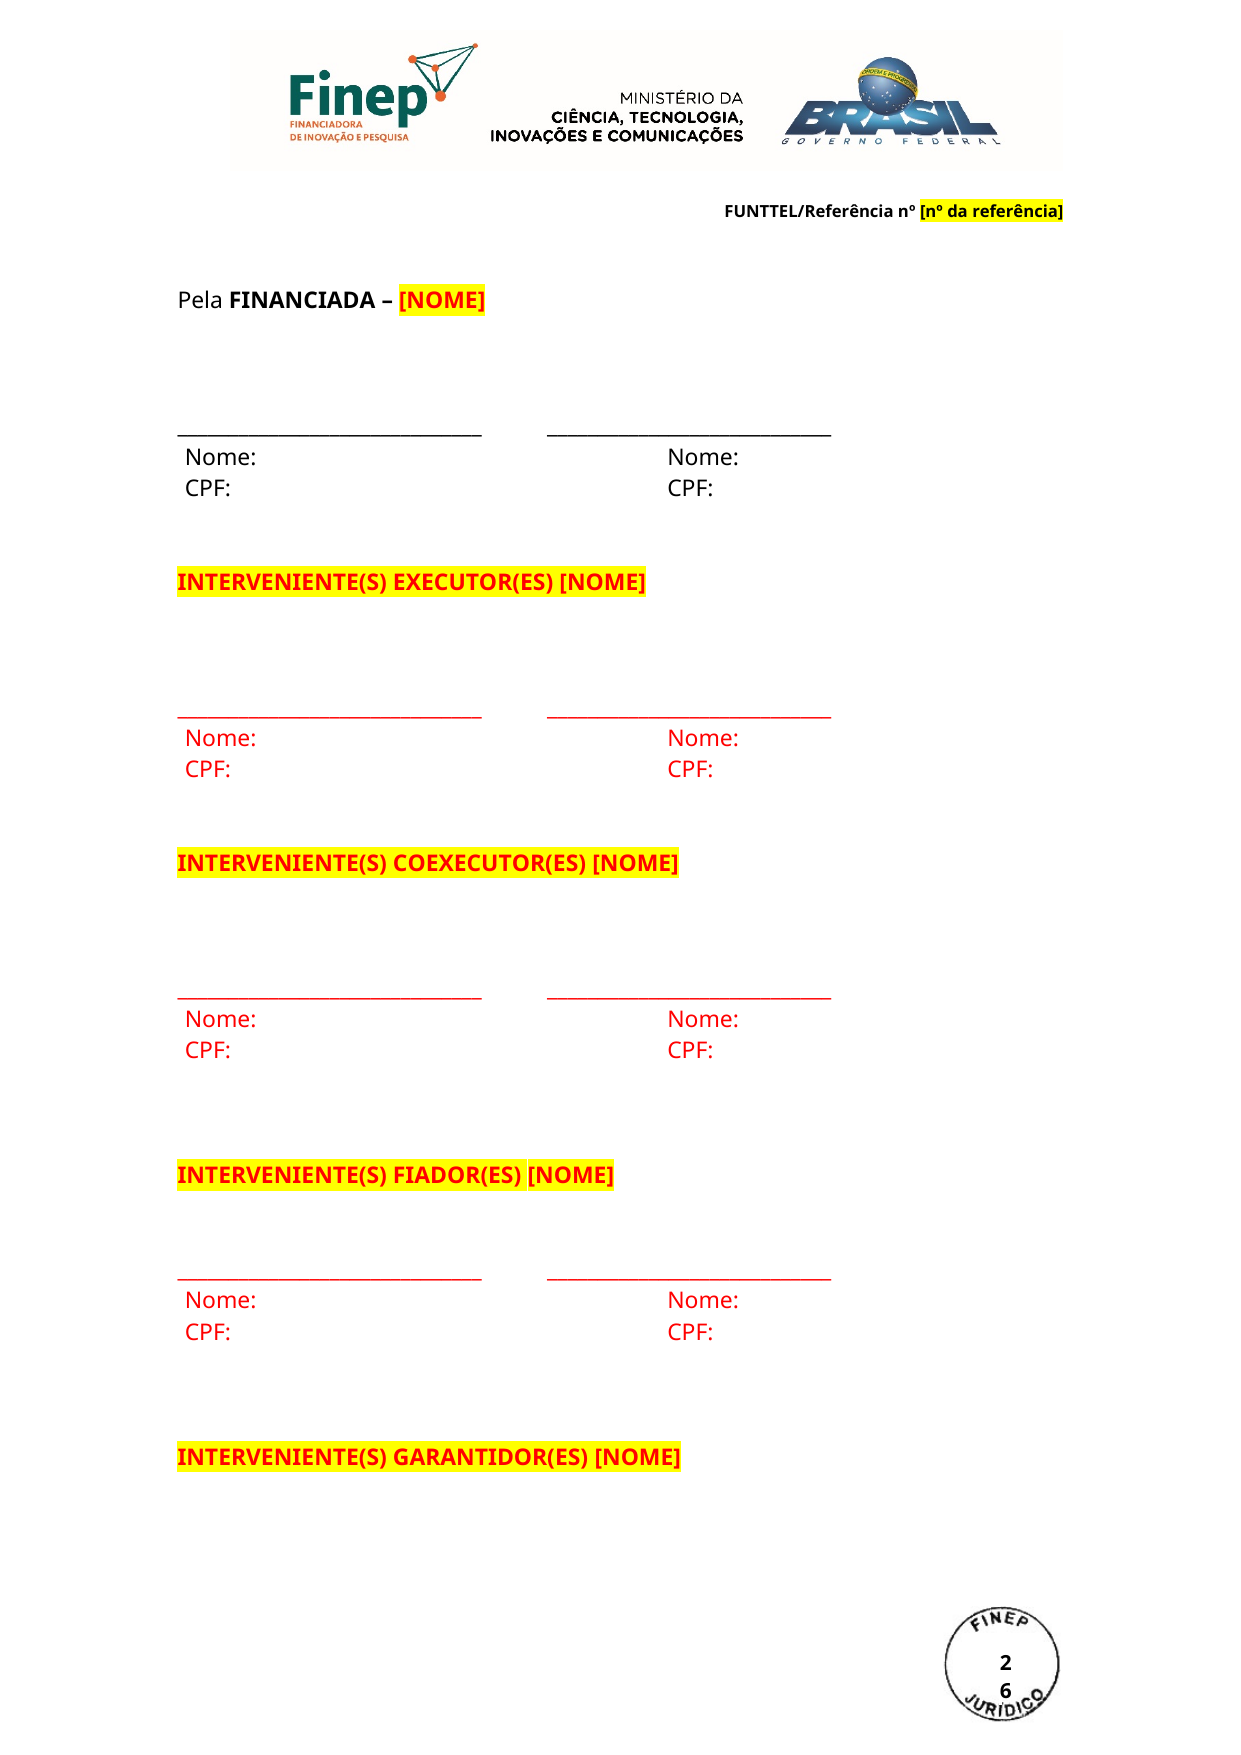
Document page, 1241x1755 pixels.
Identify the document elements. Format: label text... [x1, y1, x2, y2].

table_header [581, 722, 660, 753]
table_header [581, 1284, 660, 1316]
table_header [581, 441, 660, 472]
table_cell CPF: [660, 1034, 1063, 1066]
text ______________________________ ____________________________ [177, 1253, 1063, 1284]
table_cell CPF: [177, 753, 581, 784]
table_cell CPF: [660, 472, 1063, 503]
text INTERVENIENTE(S) EXECUTOR(ES) [NOME] [177, 566, 1063, 597]
table_cell [581, 1034, 660, 1066]
table_header Nome: [177, 722, 581, 753]
table_cell [581, 472, 660, 503]
table_header Nome: [177, 441, 581, 472]
table_header Nome: [660, 722, 1063, 753]
table_cell CPF: [660, 753, 1063, 784]
text INTERVENIENTE(S) GARANTIDOR(ES) [NOME] [177, 1441, 1063, 1472]
table_header Nome: [660, 441, 1063, 472]
table_header [581, 1003, 660, 1034]
table_cell CPF: [177, 1034, 581, 1066]
table_cell CPF: [660, 1316, 1063, 1347]
text INTERVENIENTE(S) COEXECUTOR(ES) [NOME] [177, 847, 1063, 878]
table_cell CPF: [177, 1316, 581, 1347]
table_cell [581, 753, 660, 784]
text INTERVENIENTE(S) FIADOR(ES) [NOME] [177, 1159, 1063, 1191]
table_cell CPF: [177, 472, 581, 503]
text Pela FINANCIADA – [NOME] [177, 284, 1063, 316]
text ______________________________ ____________________________ [177, 409, 1063, 441]
table_cell [581, 1316, 660, 1347]
text ______________________________ ____________________________ [177, 972, 1063, 1003]
table_header Nome: [660, 1284, 1063, 1316]
text ______________________________ ____________________________ [177, 691, 1063, 722]
table_header Nome: [177, 1003, 581, 1034]
table_header Nome: [660, 1003, 1063, 1034]
table_header Nome: [177, 1284, 581, 1316]
